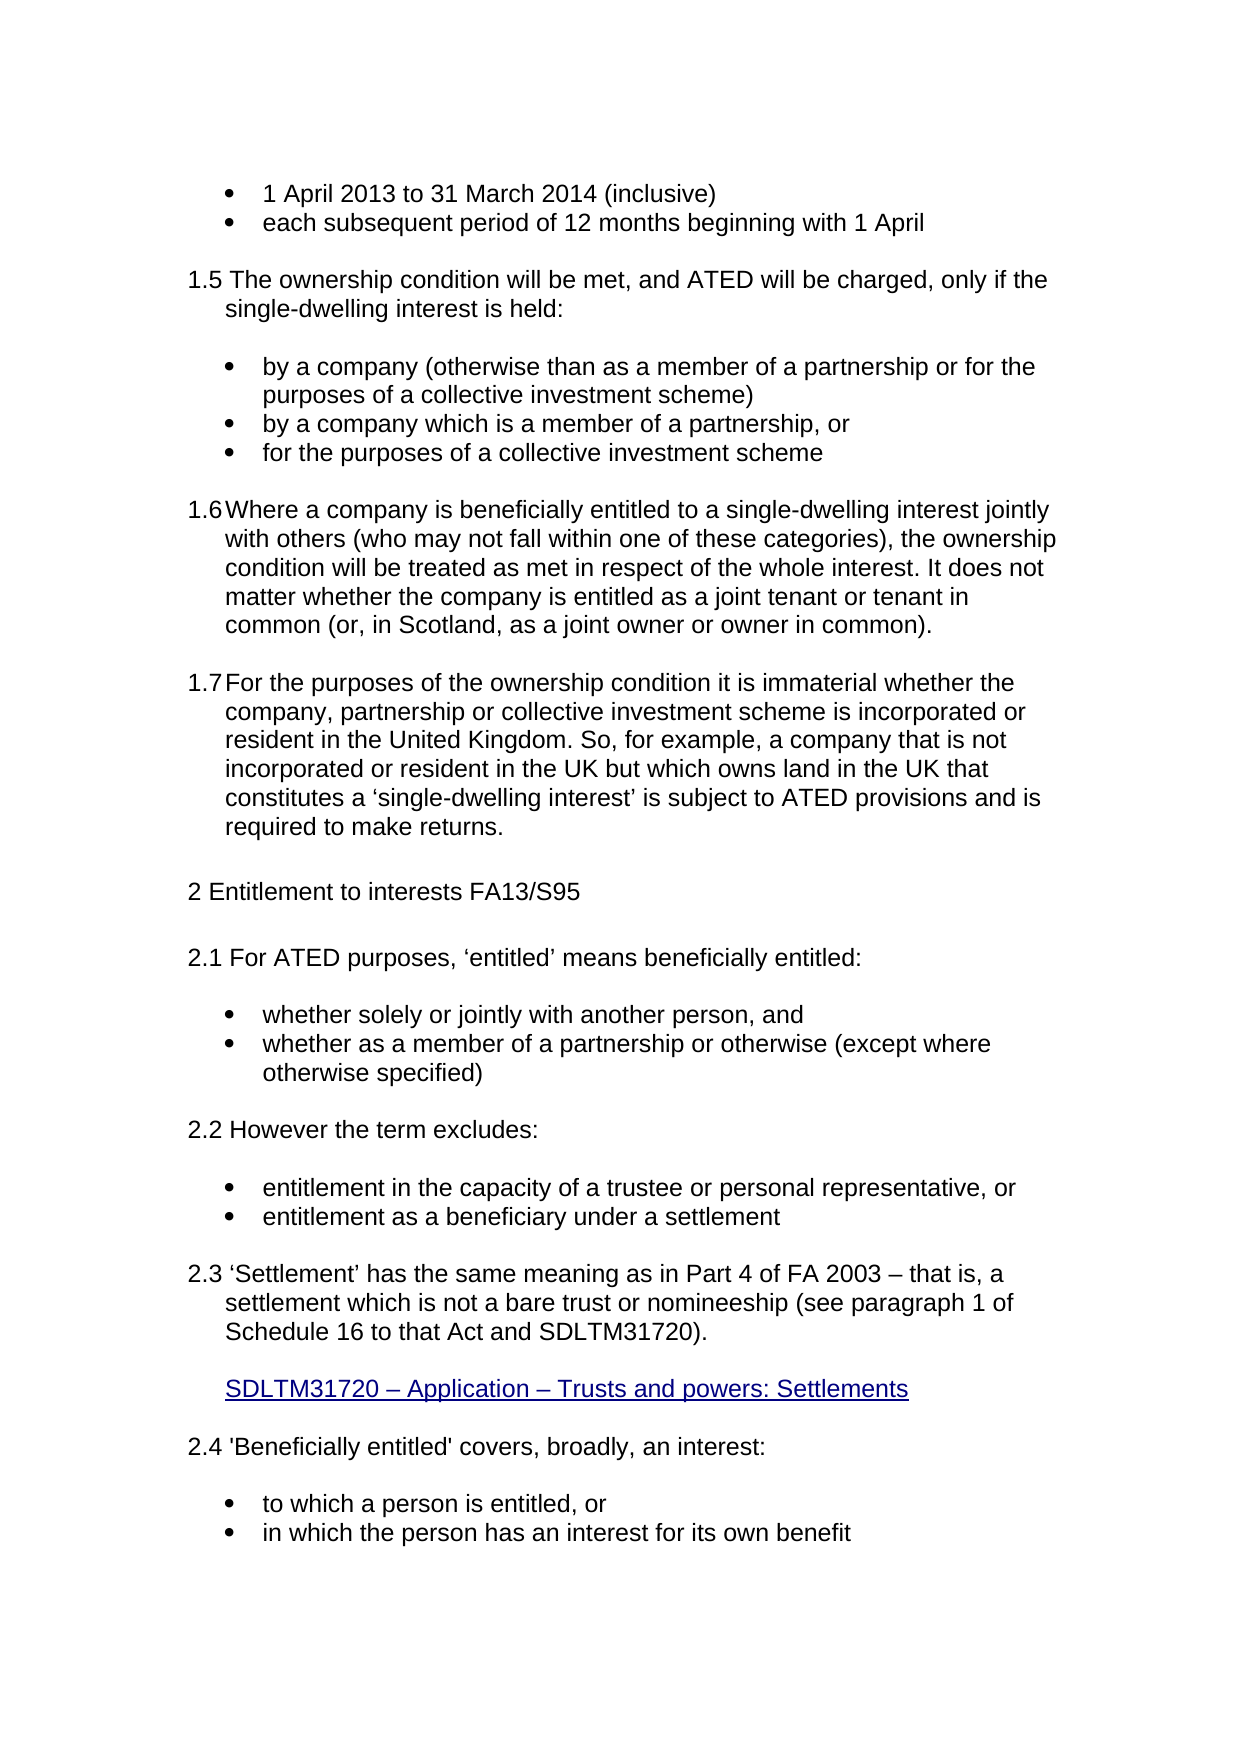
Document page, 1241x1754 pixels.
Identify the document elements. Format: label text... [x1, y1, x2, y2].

list entitlement as a beneficiary under a settlement [225, 1202, 1069, 1231]
list entitlement in the capacity of a trustee or personal representative, or [225, 1173, 1069, 1202]
list by a company which is a member of a partnership, or [225, 409, 1069, 438]
list in which the person has an interest for its own benefit [225, 1518, 1069, 1547]
text 2.4 'Beneficially entitled' covers, broadly, an interest: [187, 1432, 1069, 1461]
list whether solely or jointly with another person, and [225, 1000, 1069, 1029]
text 2.3 ‘Settlement’ has the same meaning as in Part 4 of FA 2003 – that is, a settlement which is not a bare trust or nomineeship (see paragraph 1 of Schedule 16 to that Act and SDLTM31720). [187, 1259, 1069, 1346]
text 2.2 However the term excludes: [187, 1116, 1069, 1144]
text SDLTM31720 – Application – Trusts and powers: Settlements [187, 1374, 1069, 1403]
text 1.7 For the purposes of the ownership condition it is immaterial whether the company, partnership or collective investment scheme is incorporated or resident in the United Kingdom. So, for example, a company that is not incorporated or resident in the UK but which owns land in the UK that constitutes a ‘single-dwelling interest’ is subject to ATED provisions and is required to make returns. [187, 668, 1069, 841]
list whether as a member of a partnership or otherwise (except where otherwise specified) [225, 1029, 1069, 1087]
list each subsequent period of 12 months beginning with 1 April [225, 208, 1069, 236]
list 1 April 2013 to 31 March 2014 (inclusive) [225, 179, 1069, 208]
text 2.1 For ATED purposes, ‘entitled’ means beneficially entitled: [187, 943, 1069, 972]
list to which a person is entitled, or [225, 1489, 1069, 1518]
list for the purposes of a collective investment scheme [225, 438, 1069, 467]
text 1.6 Where a company is beneficially entitled to a single-dwelling interest jointly with others (who may not fall within one of these categories), the ownership condition will be treated as met in respect of the whole interest. It does not matter whether the company is entitled as a joint tenant or tenant in common (or, in Scotland, as a joint owner or owner in common). [187, 496, 1069, 639]
subtitle 2 Entitlement to interests FA13/S95 [187, 877, 1069, 906]
list by a company (otherwise than as a member of a partnership or for the purposes of a collective investment scheme) [225, 351, 1069, 409]
text 1.5 The ownership condition will be met, and ATED will be charged, only if the single-dwelling interest is held: [187, 265, 1069, 323]
